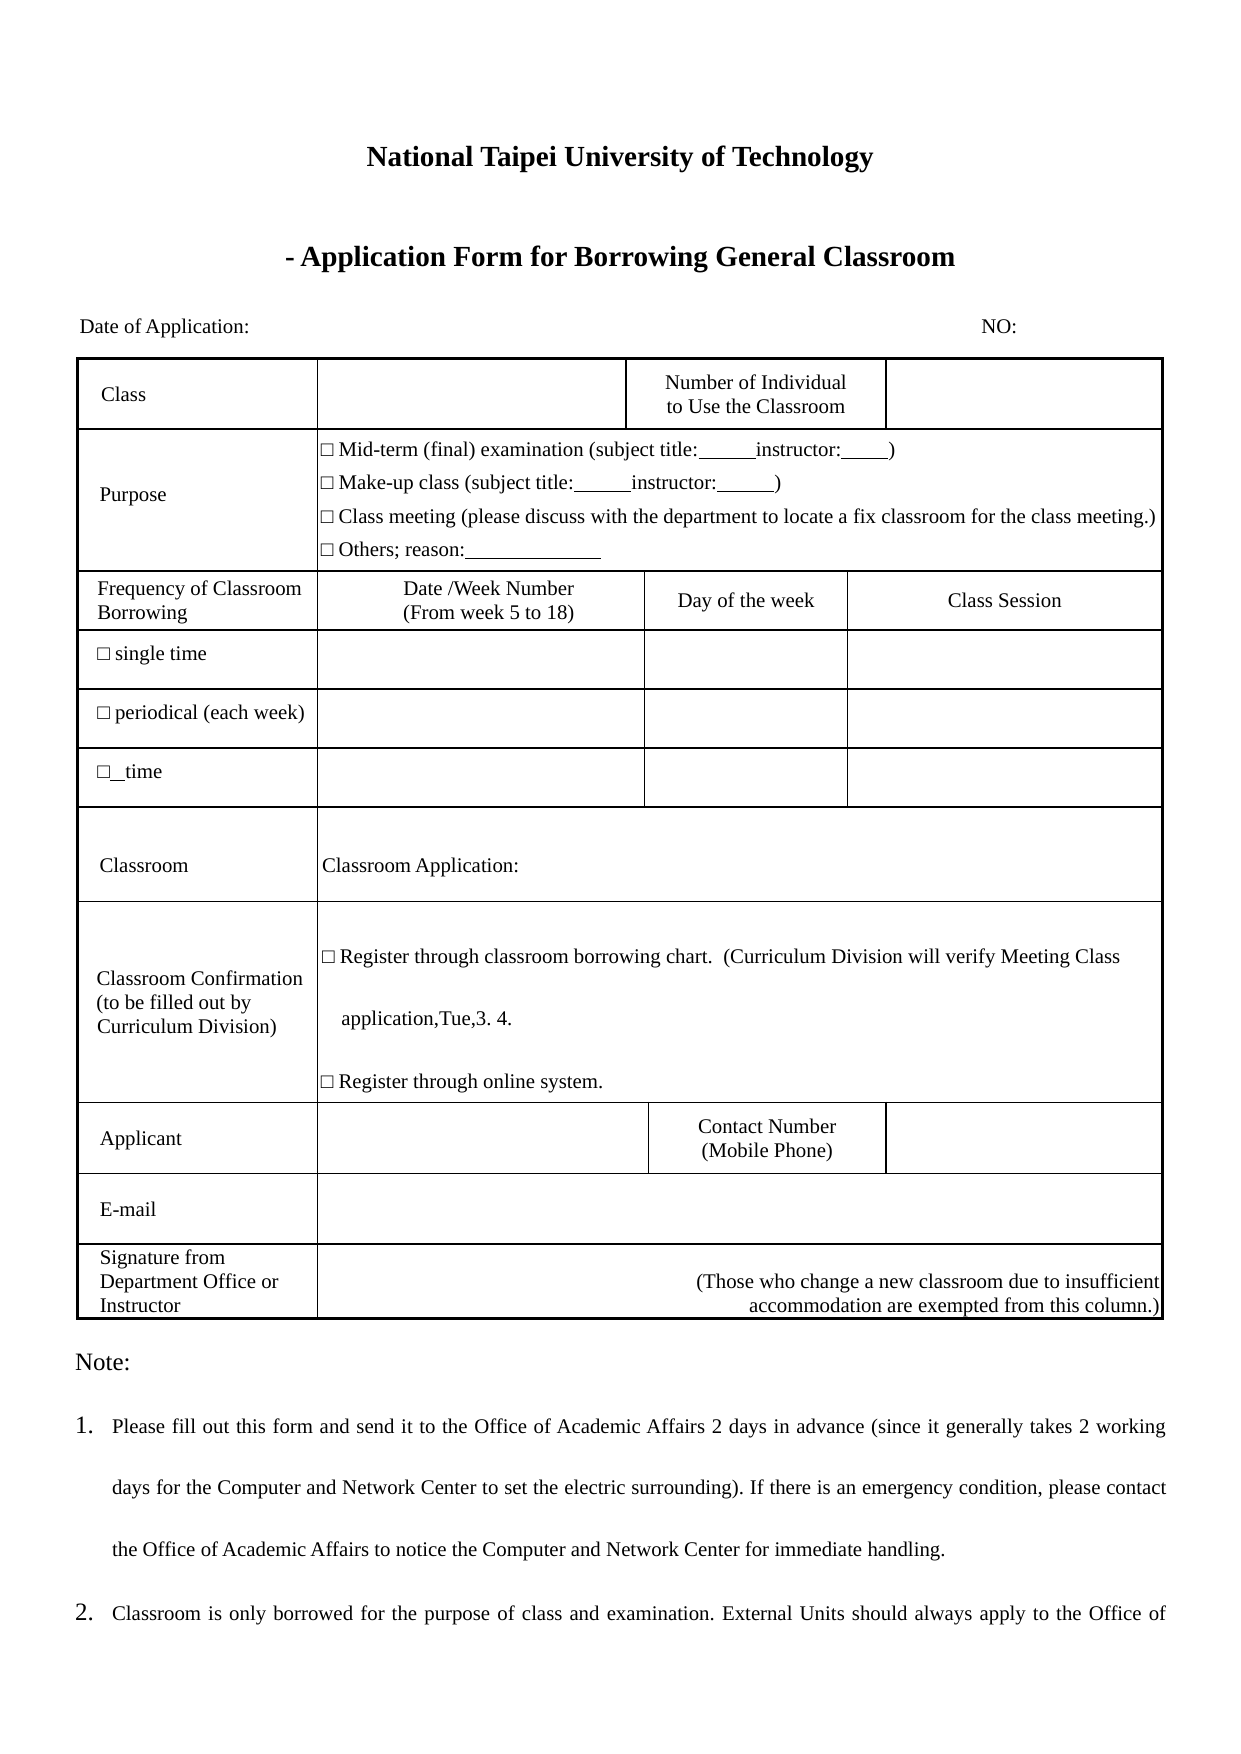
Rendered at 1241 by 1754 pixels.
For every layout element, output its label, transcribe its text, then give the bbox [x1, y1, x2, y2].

table_cell Classroom Confirmation (to be filled out by Curriculum Division) [79, 902, 317, 1102]
text - Application Form for Borrowing General Classroom [75, 214, 1165, 277]
table_cell □ single time [79, 631, 317, 688]
table_cell [645, 690, 847, 747]
table_cell Class Session [848, 572, 1161, 629]
table_header Number of Individual to Use the Classroom [627, 360, 885, 428]
table_cell Purpose [79, 430, 317, 570]
table_header Class [79, 360, 317, 428]
table_header [887, 360, 1161, 428]
table_cell □ periodical (each week) [79, 690, 317, 747]
table_cell Contact Number (Mobile Phone) [649, 1103, 885, 1172]
table_header [318, 360, 625, 428]
table_cell [848, 631, 1161, 688]
table_cell Day of the week [645, 572, 847, 629]
table_cell □ time [79, 749, 317, 806]
list Classroom is only borrowed for the purpose of class and examination. External Units should always apply to the Office of [75, 1570, 1168, 1633]
table_cell Frequency of Classroom Borrowing [79, 572, 317, 629]
table_cell Classroom Application: [318, 808, 1161, 901]
text National Taipei University of Technology [75, 114, 1165, 177]
text Note: [75, 1320, 1168, 1383]
table_cell [318, 1174, 1161, 1243]
table_cell [318, 690, 644, 747]
table_cell [645, 749, 847, 806]
table_cell □ Register through classroom borrowing chart. (Curriculum Division will verify Meeting Class application,Tue,3. 4. □ Register through online system. [318, 902, 1161, 1102]
table_cell Signature from Department Office or Instructor [79, 1245, 317, 1317]
list Please fill out this form and send it to the Office of Academic Affairs 2 days in advance (since it generally takes 2 working days for the Computer and Network Center to set the electric surrounding). If there is an emergency condition, please contact the Office of Academic Affairs to notice the Computer and Network Center for immediate handling. [75, 1383, 1168, 1570]
table_cell [848, 749, 1161, 806]
table_cell [887, 1103, 1161, 1172]
table_cell [318, 1103, 648, 1172]
table_cell Applicant [79, 1103, 317, 1172]
table_cell Classroom [79, 808, 317, 901]
text Date of Application: NO: [75, 314, 1165, 338]
table_cell E-mail [79, 1174, 317, 1243]
table_cell □ Mid-term (final) examination (subject title: instructor: ) □ Make-up class (subject title: instructor: ) □ Class meeting (please discuss with the department to locate a fix classroom for the class meeting.) □ Others; reason: [318, 430, 1161, 570]
table_cell [645, 631, 847, 688]
table_cell [318, 749, 644, 806]
table_cell (Those who change a new classroom due to insufficient accommodation are exempted from this column.) [318, 1245, 1161, 1317]
table_cell Date /Week Number (From week 5 to 18) [318, 572, 644, 629]
table_cell [848, 690, 1161, 747]
table_cell [318, 631, 644, 688]
